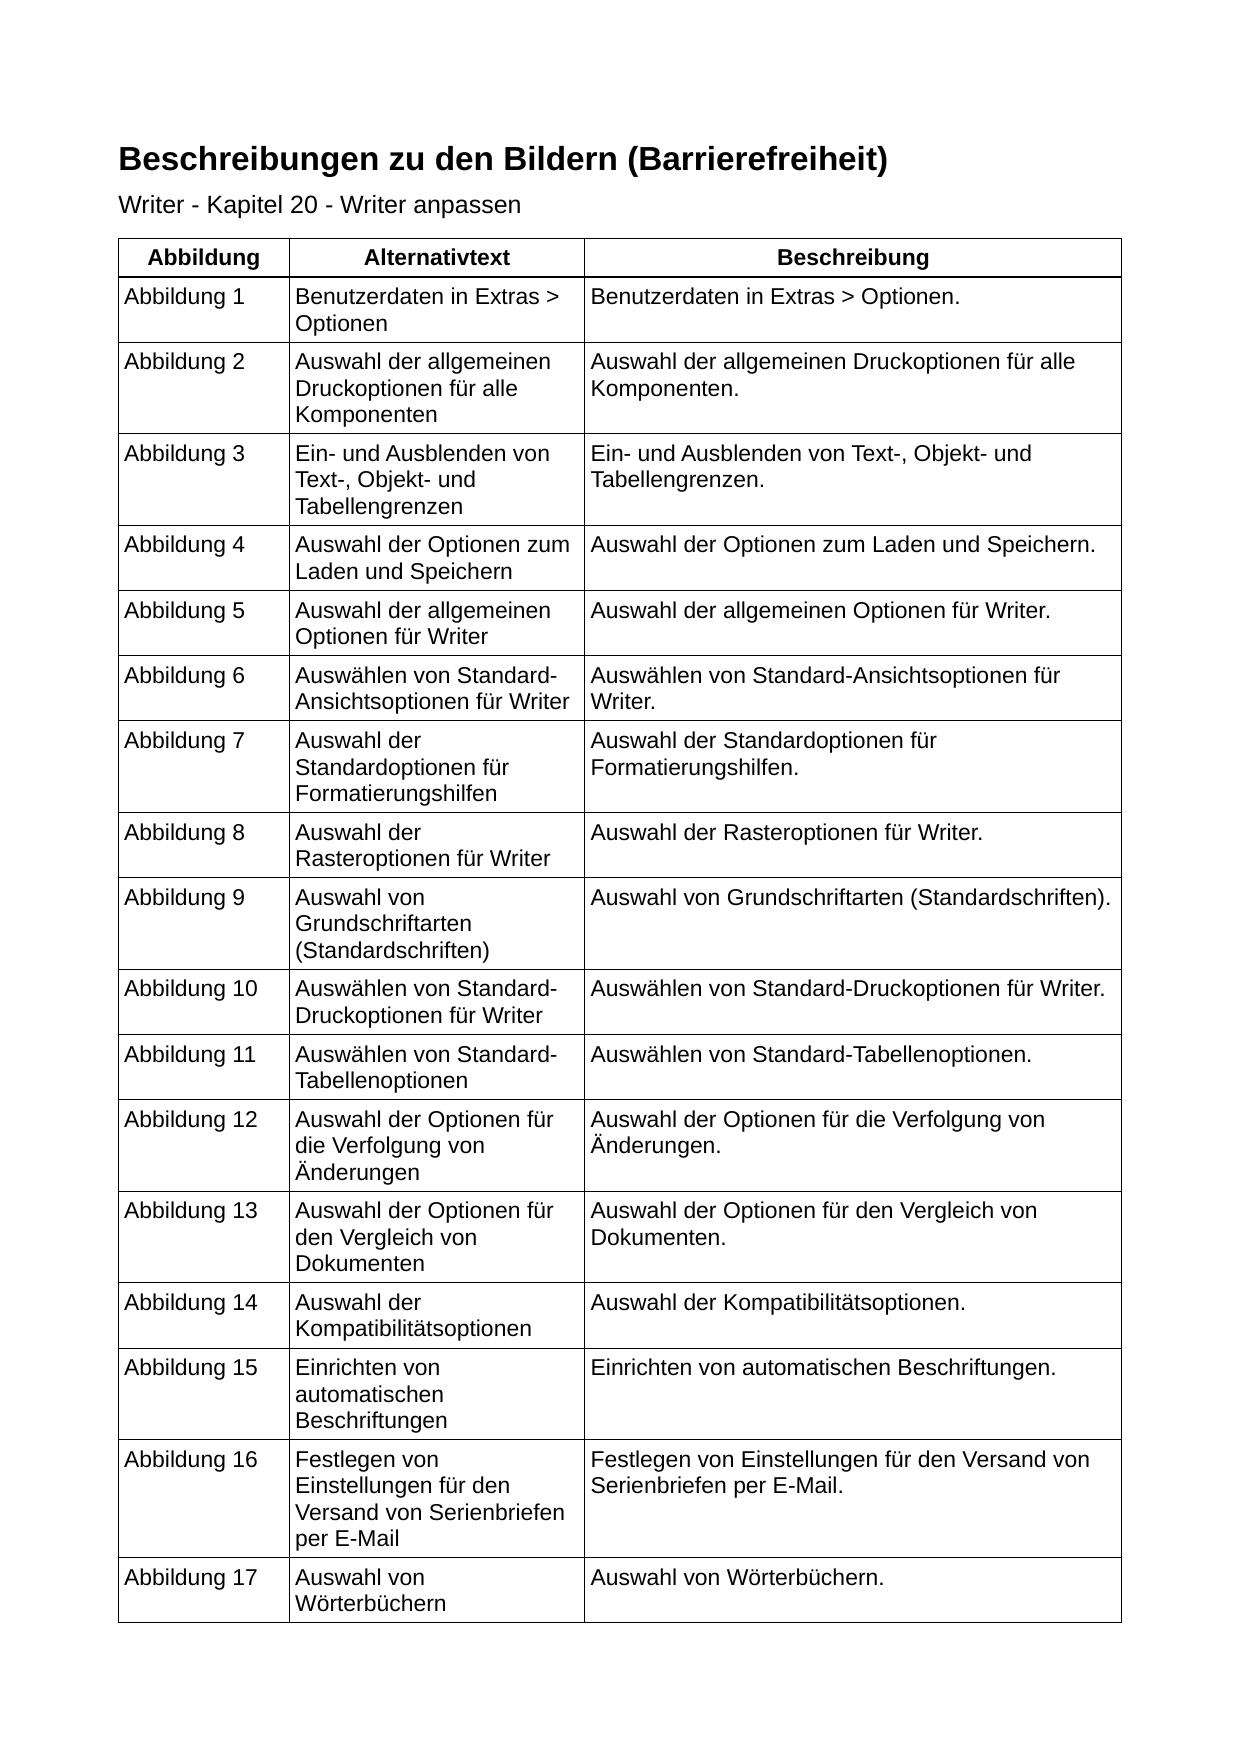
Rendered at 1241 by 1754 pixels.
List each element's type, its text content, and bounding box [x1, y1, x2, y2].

table_cell Abbildung 11 [119, 1035, 289, 1099]
table_cell Auswahl von Wörterbüchern. [585, 1558, 1121, 1622]
table_cell Auswahl der allgemeinen Optionen für Writer [290, 591, 584, 655]
table_cell Abbildung 5 [119, 591, 289, 655]
table_cell Auswahl der Optionen zum Laden und Speichern. [585, 526, 1121, 590]
table_cell Benutzerdaten in Extras > Optionen. [585, 278, 1121, 342]
table_cell Auswahl von Grundschriftarten (Standardschriften) [290, 878, 584, 969]
table_cell Benutzerdaten in Extras > Optionen [290, 278, 584, 342]
table_cell Auswahl der allgemeinen Druckoptionen für alle Komponenten. [585, 343, 1121, 433]
table_cell Abbildung 1 [119, 278, 289, 342]
table_cell Abbildung 15 [119, 1349, 289, 1439]
table_cell Auswahl der Standardoptionen für Formatierungshilfen. [585, 721, 1121, 812]
table_cell Auswahl der Optionen für die Verfolgung von Änderungen [290, 1100, 584, 1191]
table_cell Auswahl der Rasteroptionen für Writer [290, 813, 584, 877]
table_cell Auswählen von Standard-Druckoptionen für Writer. [585, 970, 1121, 1034]
table_cell Auswählen von Standard-Ansichtsoptionen für Writer. [585, 656, 1121, 720]
text Writer - Kapitel 20 - Writer anpassen [118, 190, 1122, 219]
table_cell Abbildung 3 [119, 434, 289, 525]
table_cell Ein- und Ausblenden von Text-, Objekt- und Tabellengrenzen [290, 434, 584, 525]
table_cell Auswahl der Standardoptionen für Formatierungshilfen [290, 721, 584, 812]
table_cell Abbildung 7 [119, 721, 289, 812]
table_cell Auswählen von Standard-Druckoptionen für Writer [290, 970, 584, 1034]
table_cell Abbildung 12 [119, 1100, 289, 1191]
table_cell Abbildung 16 [119, 1440, 289, 1557]
table_cell Auswählen von Standard-Ansichtsoptionen für Writer [290, 656, 584, 720]
table_header Beschreibung [585, 239, 1121, 276]
table_cell Abbildung 8 [119, 813, 289, 877]
table_cell Auswahl der Rasteroptionen für Writer. [585, 813, 1121, 877]
table_cell Abbildung 4 [119, 526, 289, 590]
table_cell Abbildung 13 [119, 1192, 289, 1282]
table_cell Auswahl der allgemeinen Optionen für Writer. [585, 591, 1121, 655]
table_cell Auswahl der Kompatibilitätsoptionen. [585, 1283, 1121, 1347]
table_cell Auswahl der Optionen für die Verfolgung von Änderungen. [585, 1100, 1121, 1191]
table_cell Einrichten von automatischen Beschriftungen [290, 1349, 584, 1439]
table_cell Auswählen von Standard-Tabellenoptionen [290, 1035, 584, 1099]
table_cell Abbildung 14 [119, 1283, 289, 1347]
table_header Abbildung [119, 239, 289, 276]
table_cell Auswahl von Wörterbüchern [290, 1558, 584, 1622]
table_cell Auswahl der Kompatibilitätsoptionen [290, 1283, 584, 1347]
subtitle Beschreibungen zu den Bildern (Barrierefreiheit) [118, 139, 1122, 177]
table_cell Abbildung 6 [119, 656, 289, 720]
table_cell Abbildung 9 [119, 878, 289, 969]
table_cell Auswahl der Optionen für den Vergleich von Dokumenten [290, 1192, 584, 1282]
table_cell Abbildung 17 [119, 1558, 289, 1622]
table_cell Auswahl von Grundschriftarten (Standardschriften). [585, 878, 1121, 969]
table_cell Abbildung 2 [119, 343, 289, 433]
table_cell Auswählen von Standard-Tabellenoptionen. [585, 1035, 1121, 1099]
table_cell Ein- und Ausblenden von Text-, Objekt- und Tabellengrenzen. [585, 434, 1121, 525]
table_cell Einrichten von automatischen Beschriftungen. [585, 1349, 1121, 1439]
table_cell Festlegen von Einstellungen für den Versand von Serienbriefen per E-Mail [290, 1440, 584, 1557]
table_cell Abbildung 10 [119, 970, 289, 1034]
table_header Alternativtext [290, 239, 584, 276]
table_cell Auswahl der Optionen für den Vergleich von Dokumenten. [585, 1192, 1121, 1282]
table_cell Auswahl der allgemeinen Druckoptionen für alle Komponenten [290, 343, 584, 433]
table_cell Festlegen von Einstellungen für den Versand von Serienbriefen per E-Mail. [585, 1440, 1121, 1557]
table_cell Auswahl der Optionen zum Laden und Speichern [290, 526, 584, 590]
